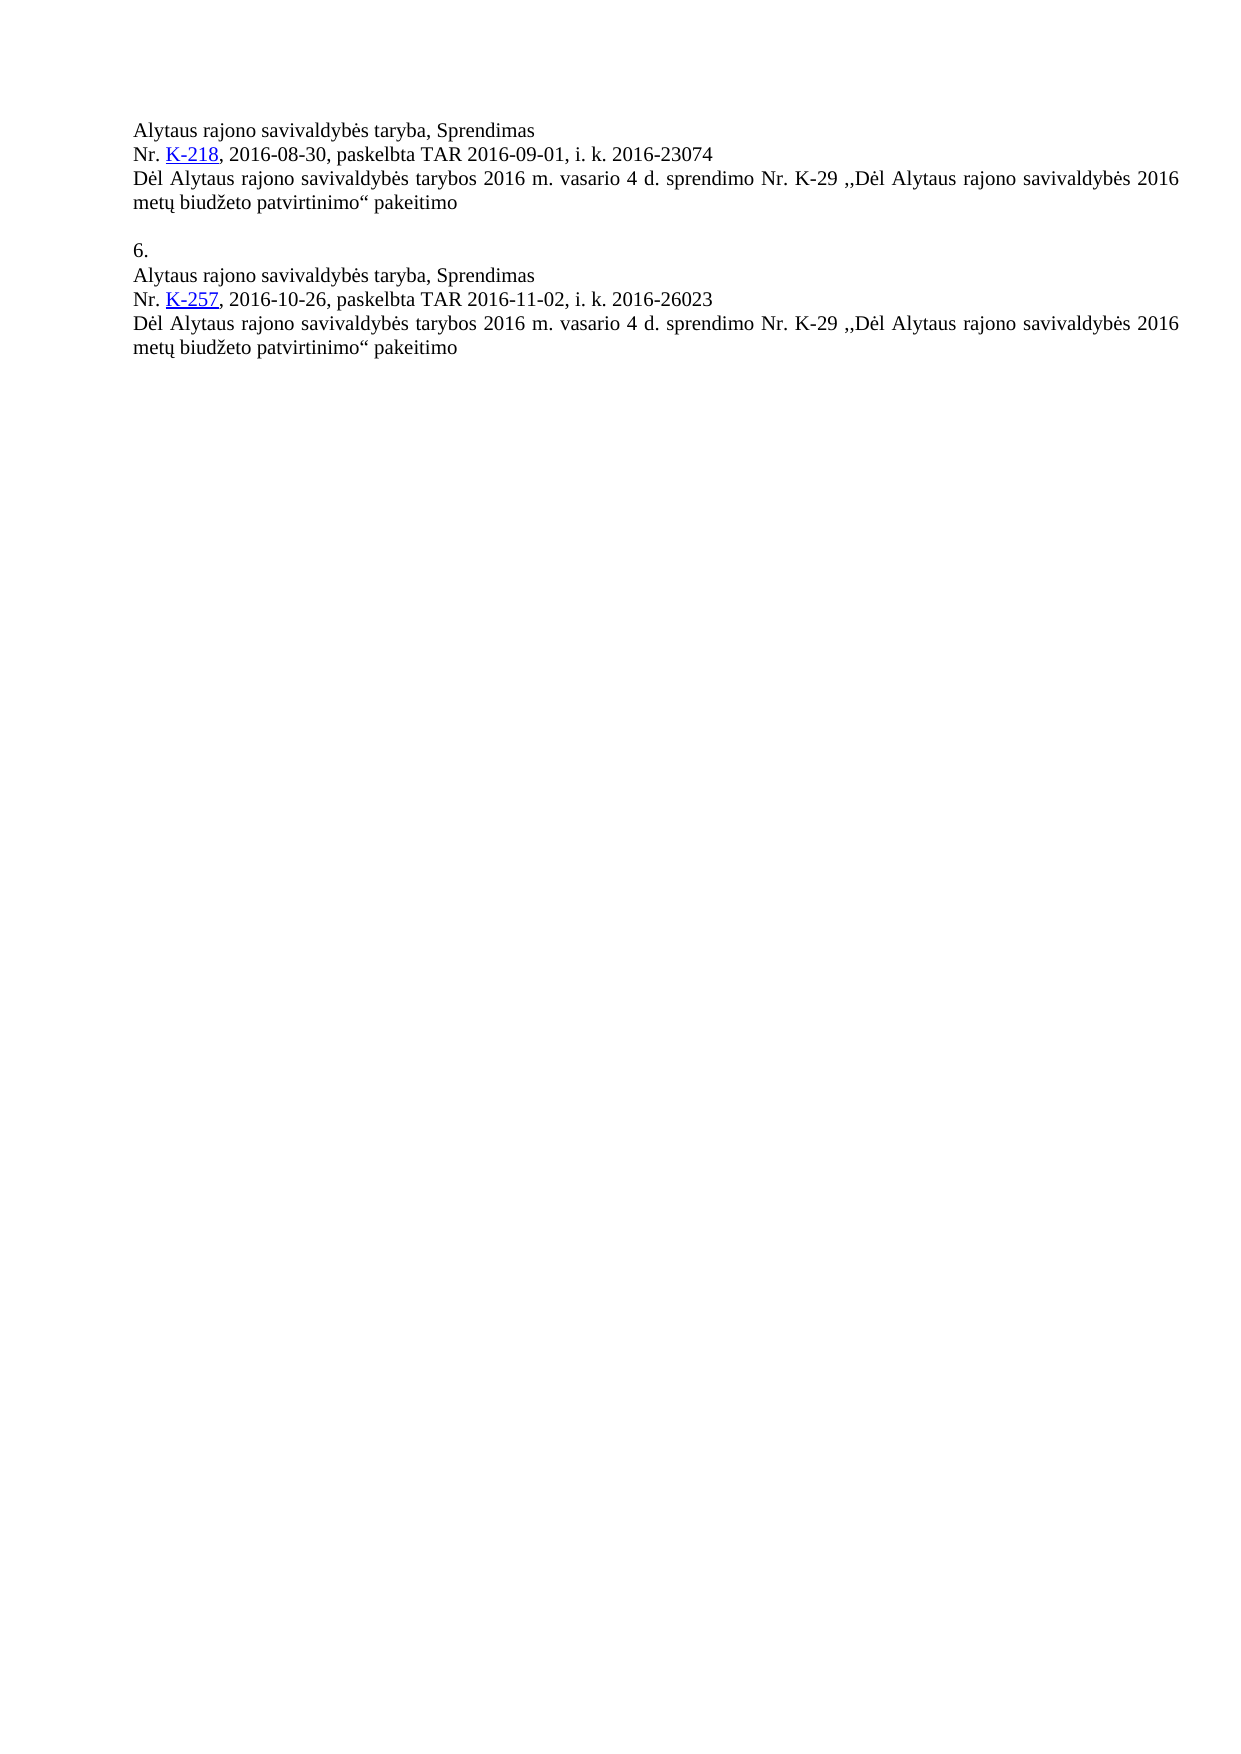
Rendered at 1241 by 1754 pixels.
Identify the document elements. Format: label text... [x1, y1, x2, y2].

text Dėl Alytaus rajono savivaldybės tarybos 2016 m. vasario 4 d. sprendimo Nr. K-29 ,,Dėl Alytaus rajono savivaldybės 2016 metų biudžeto patvirtinimo“ pakeitimo [133, 311, 1181, 359]
text 6. [133, 238, 1181, 262]
text Dėl Alytaus rajono savivaldybės tarybos 2016 m. vasario 4 d. sprendimo Nr. K-29 ,,Dėl Alytaus rajono savivaldybės 2016 metų biudžeto patvirtinimo“ pakeitimo [133, 166, 1181, 214]
text Nr. K-257, 2016-10-26, paskelbta TAR 2016-11-02, i. k. 2016-26023 [133, 287, 1181, 311]
text Nr. K-218, 2016-08-30, paskelbta TAR 2016-09-01, i. k. 2016-23074 [133, 142, 1181, 166]
text Alytaus rajono savivaldybės taryba, Sprendimas [133, 118, 1181, 142]
text Alytaus rajono savivaldybės taryba, Sprendimas [133, 262, 1181, 287]
